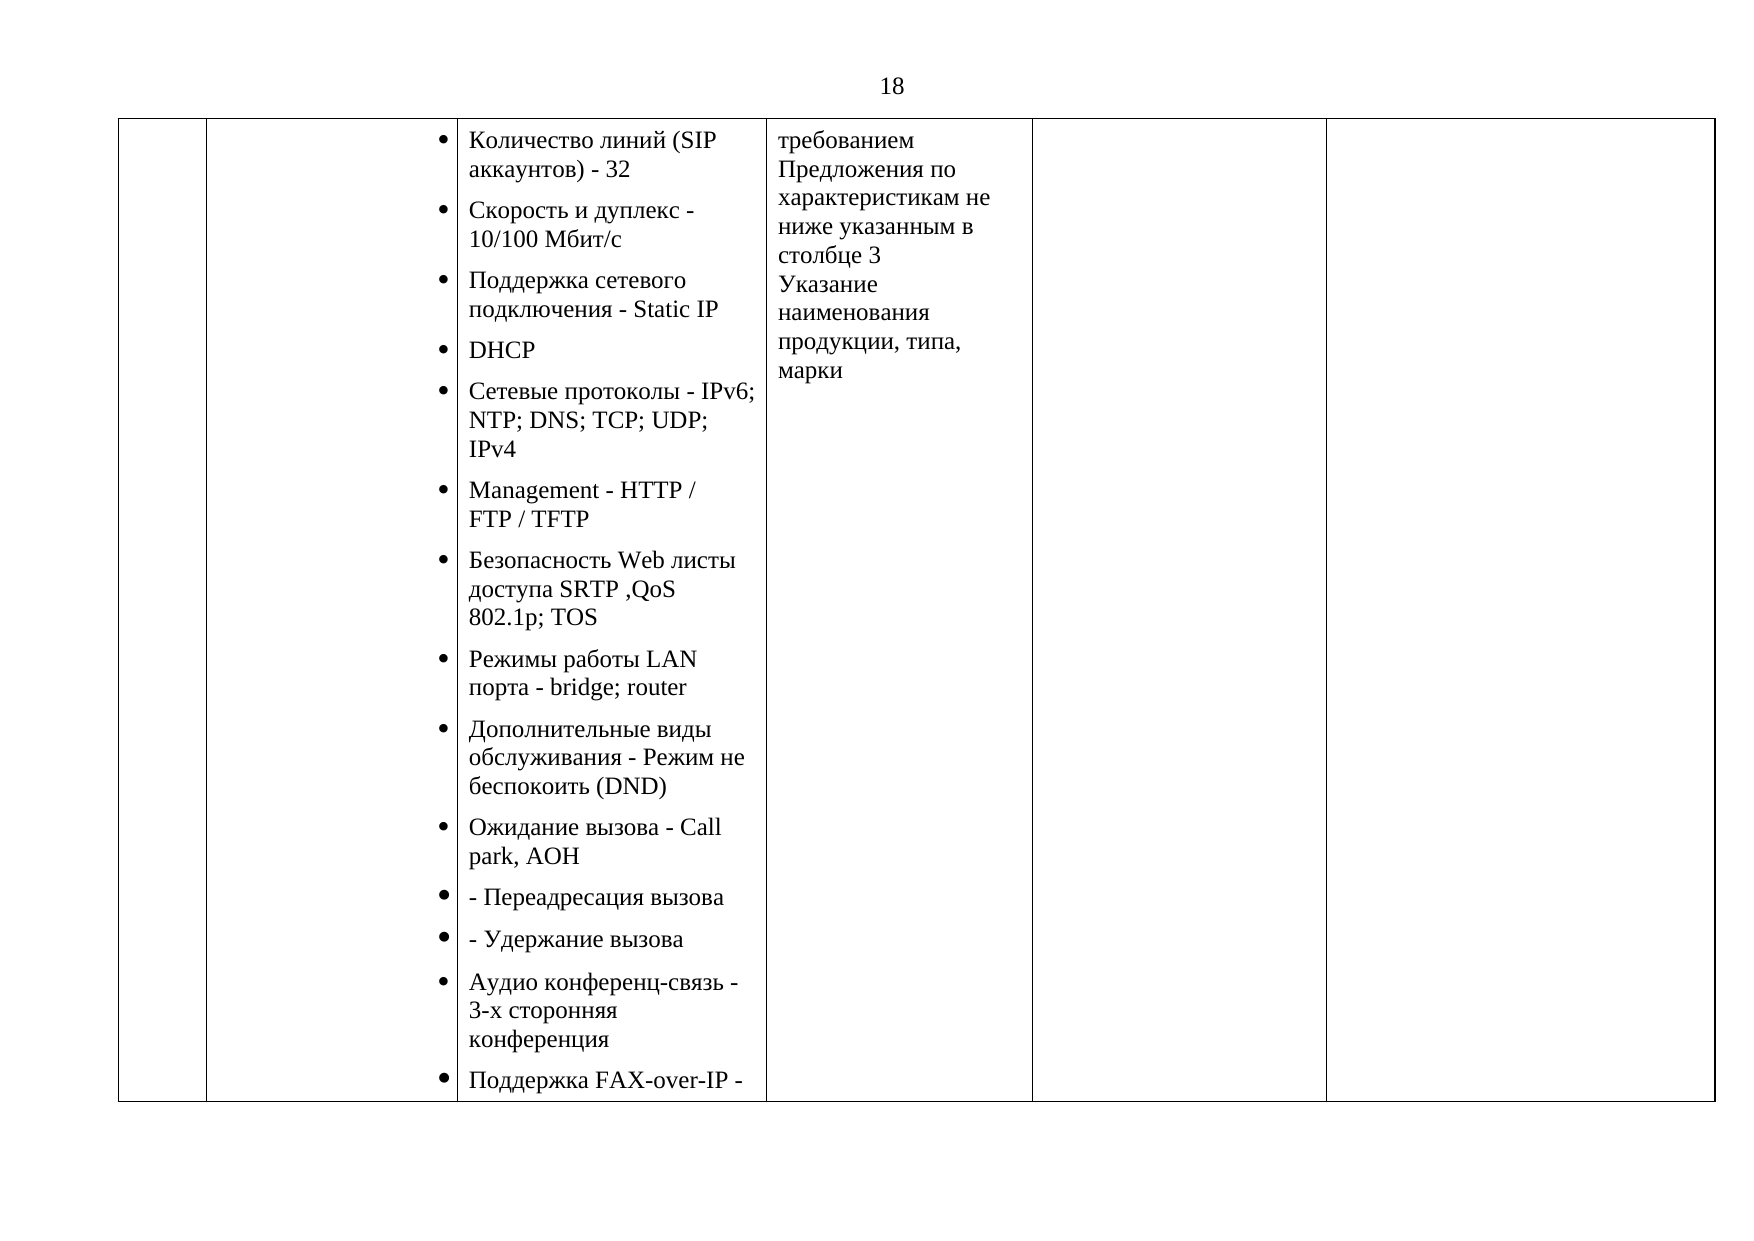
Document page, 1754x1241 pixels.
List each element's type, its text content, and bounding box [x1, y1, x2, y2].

table_cell - [1033, 119, 1326, 1101]
table_cell - [1327, 119, 1714, 1101]
table_cell требованием Предложения по характеристикам не ниже указанным в столбце 3 Указание наименования продукции, типа, марки [767, 119, 1032, 1101]
table_cell Количество линий (SIP аккаунтов) - 32 Скорость и дуплекс - 10/100 Мбит/с Поддержка сетевого подключения - Static IP DHCP Сетевые протоколы - IPv6; NTP; DNS; TCP; UDP; IPv4 Management - HTTP / FTP / TFTP Безопасность Web листы доступа SRTP ,QoS 802.1p; TOS Режимы работы LAN порта - bridge; router Дополнительные виды обслуживания - Режим не беспокоить (DND) Ожидание вызова - Call park, АОН - Переадресация вызова - Удержание вызова Аудио конференц-связь - 3-х сторонняя конференция Поддержка FAX-over-IP [458, 119, 766, 1101]
table_cell [119, 119, 206, 1101]
table_cell Шлюз VoIP [207, 119, 457, 1101]
